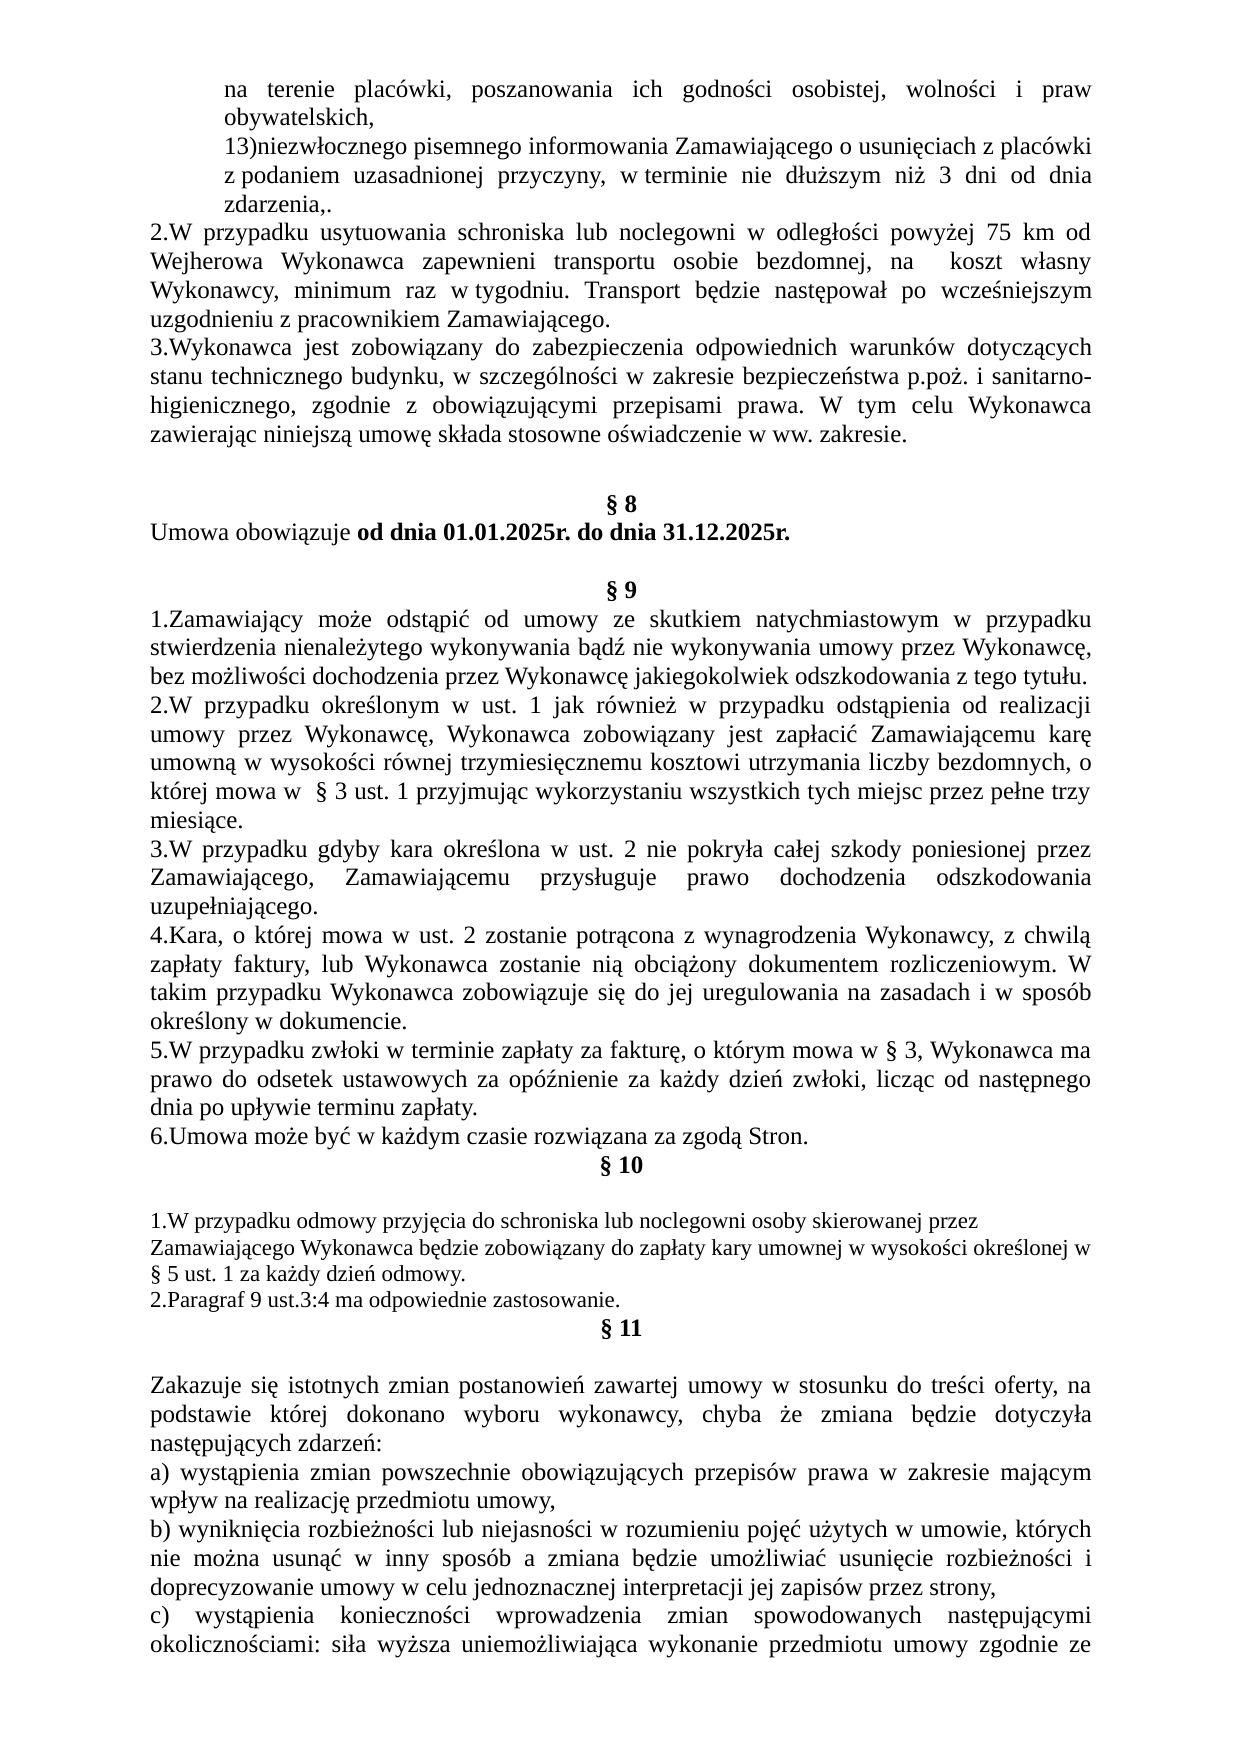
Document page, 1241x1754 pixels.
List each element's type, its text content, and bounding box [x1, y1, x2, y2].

text 4.Kara, o której mowa w ust. 2 zostanie potrącona z wynagrodzenia Wykonawcy, z chwilą zapłaty faktury, lub Wykonawca zostanie nią obciążony dokumentem rozliczeniowym. W takim przypadku Wykonawca zobowiązuje się do jej uregulowania na zasadach i w sposób określony w dokumencie. [150, 920, 1092, 1035]
text 1.W przypadku odmowy przyjęcia do schroniska lub noclegowni osoby skierowanej przez Zamawiającego Wykonawca będzie zobowiązany do zapłaty kary umownej w wysokości określonej w § 5 ust. 1 za każdy dzień odmowy. [150, 1207, 1092, 1287]
text c) wystąpienia konieczności wprowadzenia zmian spowodowanych następującymi okolicznościami: siła wyższa uniemożliwiająca wykonanie przedmiotu umowy zgodnie ze [150, 1600, 1092, 1658]
text § 10 [150, 1150, 1092, 1179]
text 5.W przypadku zwłoki w terminie zapłaty za fakturę, o którym mowa w § 3, Wykonawca ma prawo do odsetek ustawowych za opóźnienie za każdy dzień zwłoki, licząc od następnego dnia po upływie terminu zapłaty. [150, 1035, 1092, 1121]
text na terenie placówki, poszanowania ich godności osobistej, wolności i praw obywatelskich, [224, 74, 1092, 131]
text Zakazuje się istotnych zmian postanowień zawartej umowy w stosunku do treści oferty, na podstawie której dokonano wyboru wykonawcy, chyba że zmiana będzie dotyczyła następujących zdarzeń: [150, 1370, 1092, 1457]
text Umowa obowiązuje od dnia 01.01.2025r. do dnia 31.12.2025r. [150, 517, 1092, 546]
text 1.Zamawiający może odstąpić od umowy ze skutkiem natychmiastowym w przypadku stwierdzenia nienależytego wykonywania bądź nie wykonywania umowy przez Wykonawcę, bez możliwości dochodzenia przez Wykonawcę jakiegokolwiek odszkodowania z tego tytułu. [150, 604, 1092, 690]
text § 8 [150, 489, 1092, 517]
text § 11 [150, 1313, 1092, 1342]
text § 9 [150, 575, 1092, 604]
text 2.W przypadku określonym w ust. 1 jak również w przypadku odstąpienia od realizacji umowy przez Wykonawcę, Wykonawca zobowiązany jest zapłacić Zamawiającemu karę umowną w wysokości równej trzymiesięcznemu kosztowi utrzymania liczby bezdomnych, o której mowa w § 3 ust. 1 przyjmując wykorzystaniu wszystkich tych miejsc przez pełne trzy miesiące. [150, 690, 1092, 834]
text b) wyniknięcia rozbieżności lub niejasności w rozumieniu pojęć użytych w umowie, których nie można usunąć w inny sposób a zmiana będzie umożliwiać usunięcie rozbieżności i doprecyzowanie umowy w celu jednoznacznej interpretacji jej zapisów przez strony, [150, 1514, 1092, 1600]
text 2.Paragraf 9 ust.3:4 ma odpowiednie zastosowanie. [150, 1287, 1092, 1313]
text 6.Umowa może być w każdym czasie rozwiązana za zgodą Stron. [150, 1121, 1092, 1150]
text 13)niezwłocznego pisemnego informowania Zamawiającego o usunięciach z placówki z podaniem uzasadnionej przyczyny, w terminie nie dłuższym niż 3 dni od dnia zdarzenia,. [224, 131, 1092, 217]
text 3.Wykonawca jest zobowiązany do zabezpieczenia odpowiednich warunków dotyczących stanu technicznego budynku, w szczególności w zakresie bezpieczeństwa p.poż. i sanitarno-higienicznego, zgodnie z obowiązującymi przepisami prawa. W tym celu Wykonawca zawierając niniejszą umowę składa stosowne oświadczenie w ww. zakresie. [150, 332, 1092, 447]
text 2.W przypadku usytuowania schroniska lub noclegowni w odległości powyżej 75 km od Wejherowa Wykonawca zapewnieni transportu osobie bezdomnej, na koszt własny Wykonawcy, minimum raz w tygodniu. Transport będzie następował po wcześniejszym uzgodnieniu z pracownikiem Zamawiającego. [150, 217, 1092, 332]
text a) wystąpienia zmian powszechnie obowiązujących przepisów prawa w zakresie mającym wpływ na realizację przedmiotu umowy, [150, 1457, 1092, 1514]
text 3.W przypadku gdyby kara określona w ust. 2 nie pokryła całej szkody poniesionej przez Zamawiającego, Zamawiającemu przysługuje prawo dochodzenia odszkodowania uzupełniającego. [150, 834, 1092, 920]
